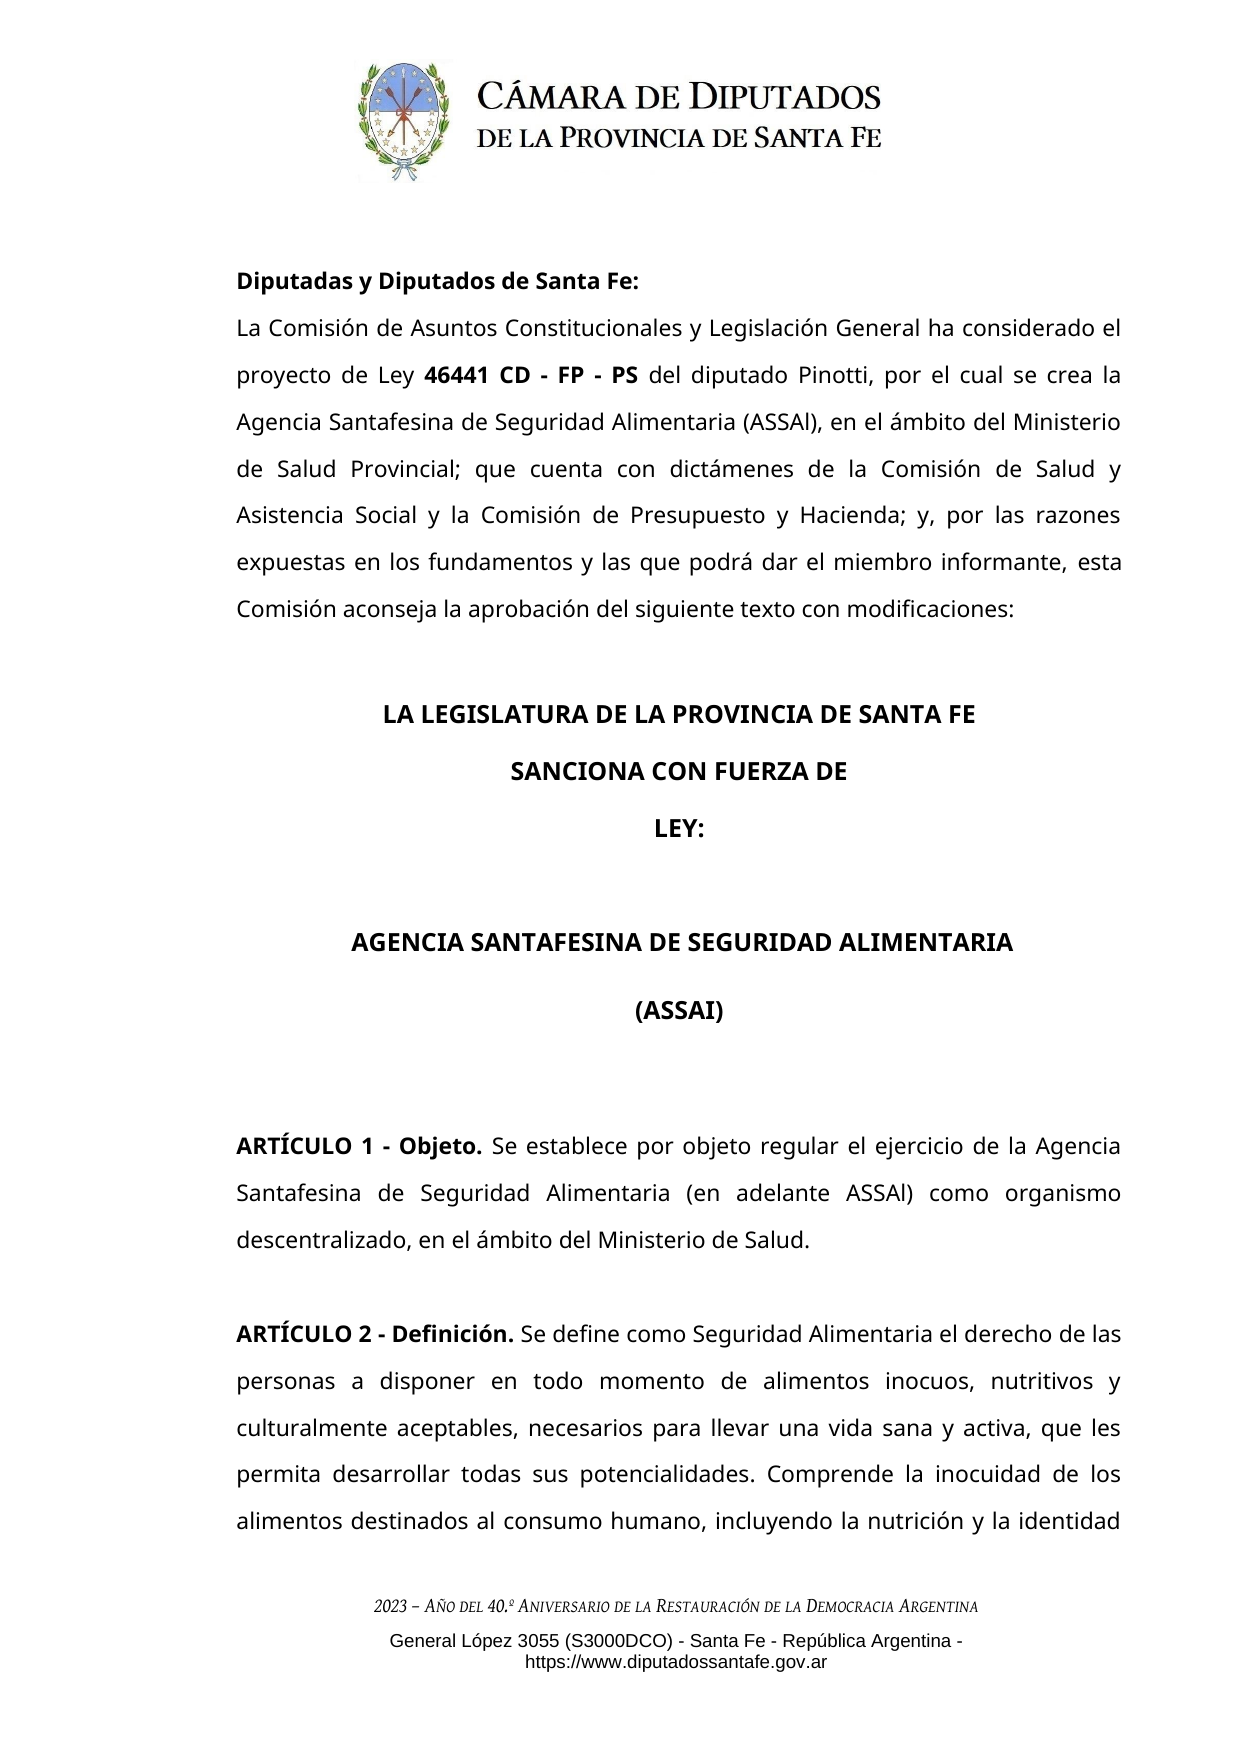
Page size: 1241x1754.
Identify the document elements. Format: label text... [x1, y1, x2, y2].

text SANCIONA CON FUERZA DE [236, 754, 1122, 788]
text LEY: [236, 811, 1122, 845]
text AGENCIA SANTAFESINA DE SEGURIDAD ALIMENTARIA [236, 924, 1122, 958]
text La Comisión de Asuntos Constitucionales y Legislación General ha considerado el proyecto de Ley 46441 CD - FP - PS del diputado Pinotti, por el cual se crea la Agencia Santafesina de Seguridad Alimentaria (ASSAl), en el ámbito del Ministerio de Salud Provincial; que cuenta con dictámenes de la Comisión de Salud y Asistencia Social y la Comisión de Presupuesto y Hacienda; y, por las razones expuestas en los fundamentos y las que podrá dar el miembro informante, esta Comisión aconseja la aprobación del siguiente texto con modificaciones: [236, 312, 1122, 624]
text LA LEGISLATURA DE LA PROVINCIA DE SANTA FE [236, 697, 1122, 731]
text (ASSAI) [236, 993, 1122, 1027]
text ARTÍCULO 2 - Definición. Se define como Seguridad Alimentaria el derecho de las personas a disponer en todo momento de alimentos inocuos, nutritivos y culturalmente aceptables, necesarios para llevar una vida sana y activa, que les permita desarrollar todas sus potencialidades. Comprende la inocuidad de los alimentos destinados al consumo humano, incluyendo la nutrición y la identidad [236, 1318, 1122, 1537]
text ARTÍCULO 1 - Objeto. Se establece por objeto regular el ejercicio de la Agencia Santafesina de Seguridad Alimentaria (en adelante ASSAl) como organismo descentralizado, en el ámbito del Ministerio de Salud. [236, 1130, 1122, 1255]
picture [354, 59, 886, 183]
text Diputadas y Diputados de Santa Fe: [236, 265, 1122, 296]
